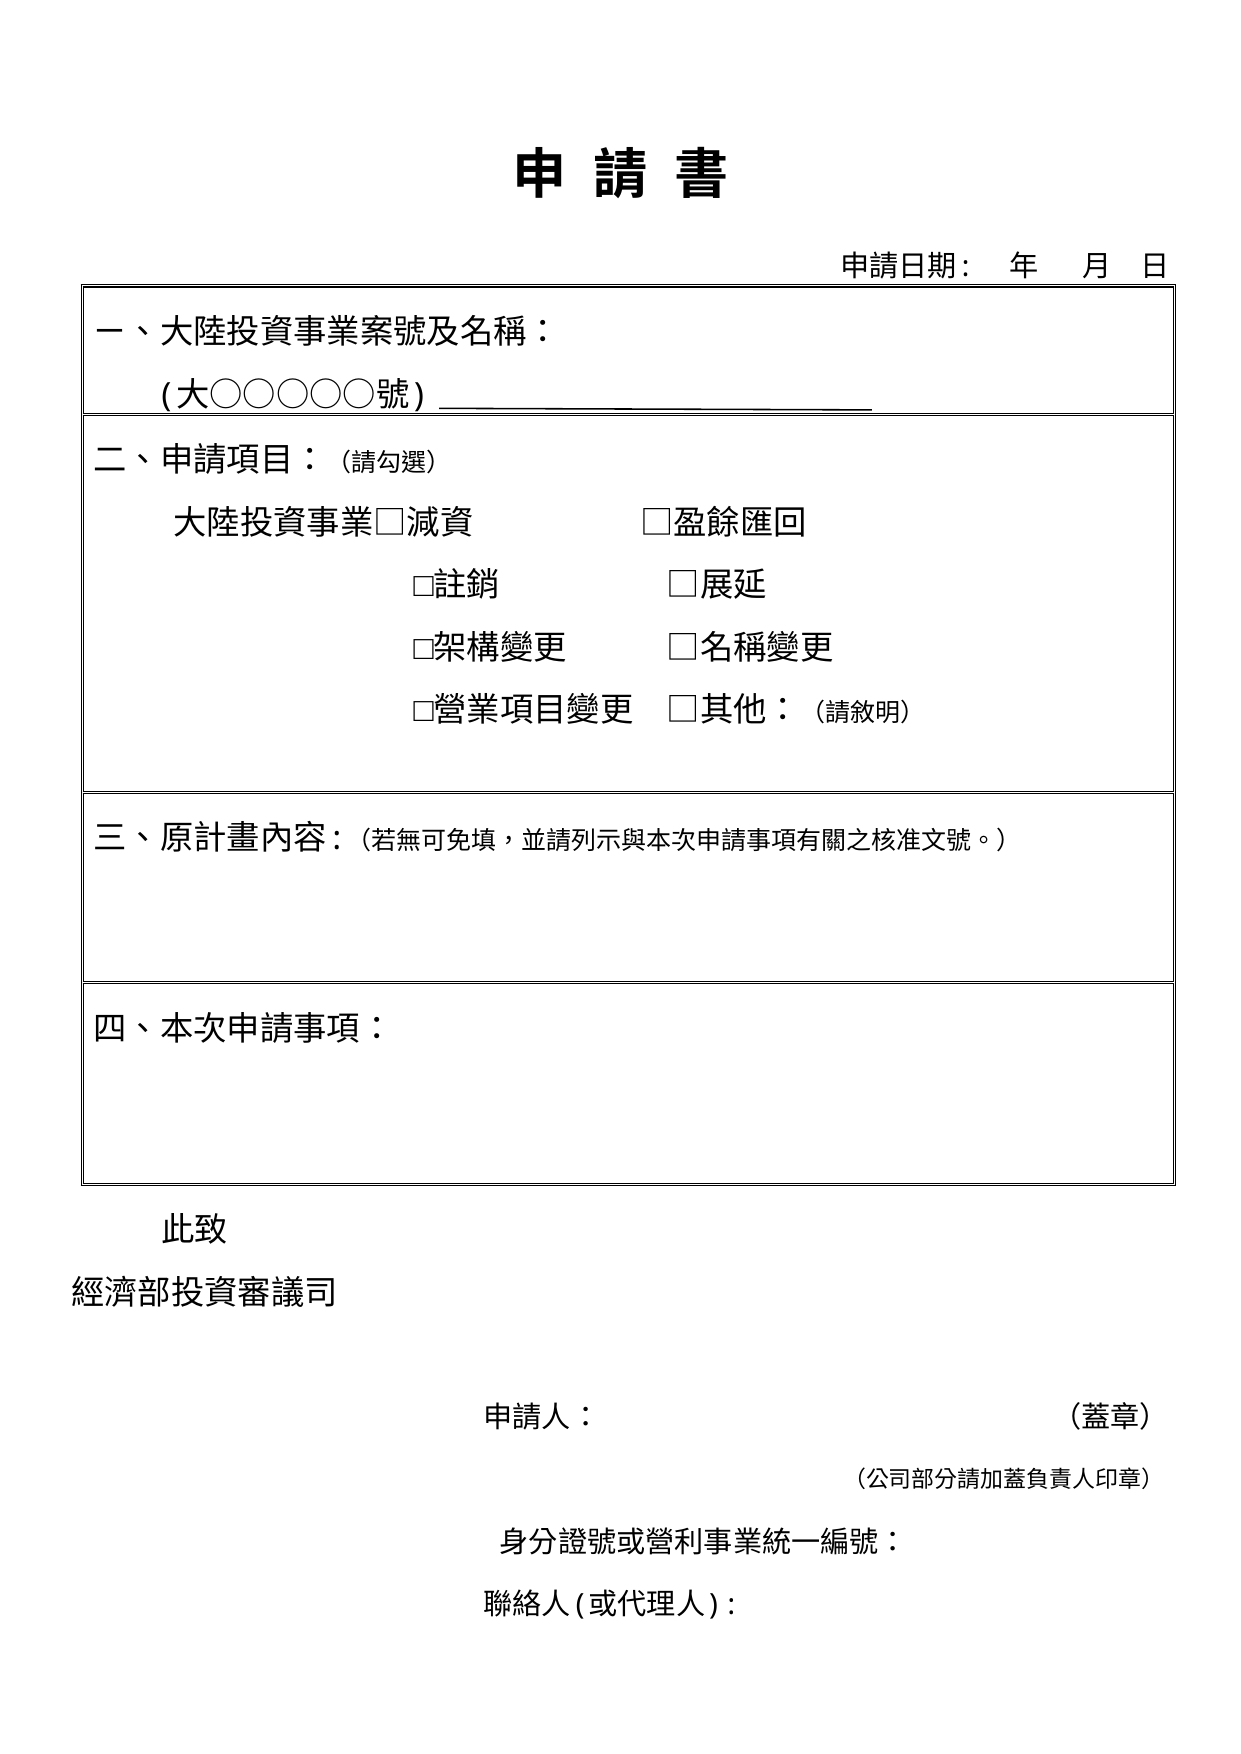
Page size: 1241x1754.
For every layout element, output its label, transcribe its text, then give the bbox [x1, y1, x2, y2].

text 此致 [71, 1186, 1169, 1248]
table_cell 四、本次申請事項： [84, 984, 1173, 1182]
table_header ㄧ、大陸投資事業案號及名稱： (大○○○○○號) [84, 288, 1173, 412]
text 經濟部投資審議司 [71, 1248, 1169, 1311]
text 申請人： （蓋章） [321, 1373, 1169, 1436]
text （公司部分請加蓋負責人印章） [321, 1436, 1169, 1498]
text 聯絡人(或代理人): [321, 1561, 1169, 1623]
text 身分證號或營利事業統一編號： [311, 1498, 1169, 1561]
table_cell 三、原計畫內容:（若無可免填，並請列示與本次申請事項有關之核准文號。） [84, 794, 1173, 981]
table_cell 二、申請項目：（請勾選） 大陸投資事業□減資 □盈餘匯回 □註銷 □展延 □架構變更 □名稱變更 □營業項目變更 □其他：（請敘明） [84, 416, 1173, 791]
text 申請日期: 年 月 日 [71, 222, 1169, 284]
text 申 請 書 [71, 97, 1169, 222]
